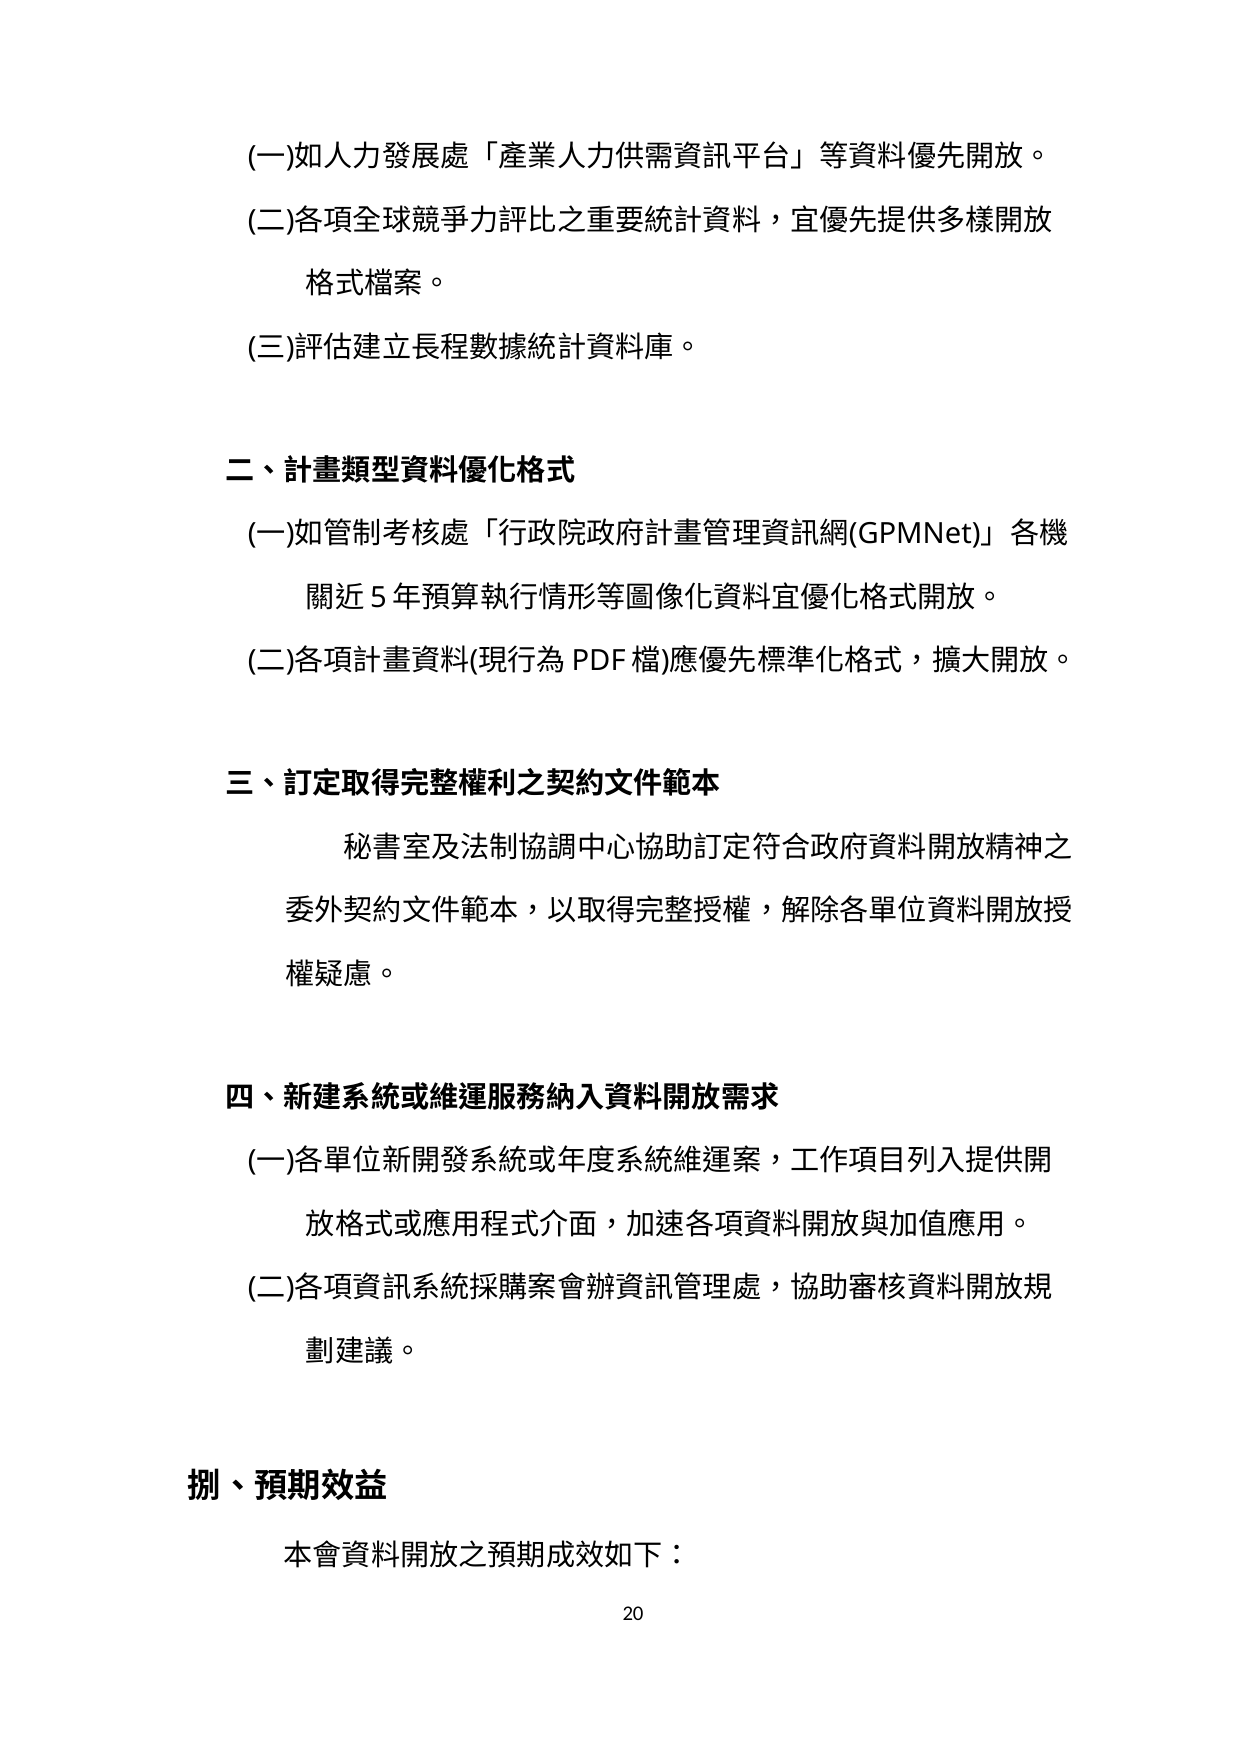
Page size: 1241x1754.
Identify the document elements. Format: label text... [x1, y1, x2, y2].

text (二)各項計畫資料(現行為PDF檔)應優先標準化格式，擴大開放。 [248, 637, 1078, 679]
list 預期效益 [188, 1459, 1078, 1507]
text (一)如管制考核處「行政院政府計畫管理資訊網(GPMNet)」各機關近5年預算執行情形等圖像化資料宜優化格式開放。 [248, 510, 1078, 616]
text (一)各單位新開發系統或年度系統維運案，工作項目列入提供開放格式或應用程式介面，加速各項資料開放與加值應用。 [248, 1137, 1078, 1242]
text (三)評估建立長程數據統計資料庫。 [248, 323, 1078, 366]
text 四、新建系統或維運服務納入資料開放需求 [225, 1073, 1078, 1116]
text 秘書室及法制協調中心協助訂定符合政府資料開放精神之委外契約文件範本，以取得完整授權，解除各單位資料開放授權疑慮。 [285, 823, 1078, 993]
text (二)各項資訊系統採購案會辦資訊管理處，協助審核資料開放規劃建議。 [248, 1264, 1078, 1369]
text (一)如人力發展處「產業人力供需資訊平台」等資料優先開放。 [248, 133, 1078, 175]
text 本會資料開放之預期成效如下： [225, 1531, 1078, 1573]
text 三、訂定取得完整權利之契約文件範本 [225, 760, 1078, 802]
text 二、計畫類型資料優化格式 [225, 446, 1078, 489]
text (二)各項全球競爭力評比之重要統計資料，宜優先提供多樣開放格式檔案。 [248, 196, 1078, 302]
